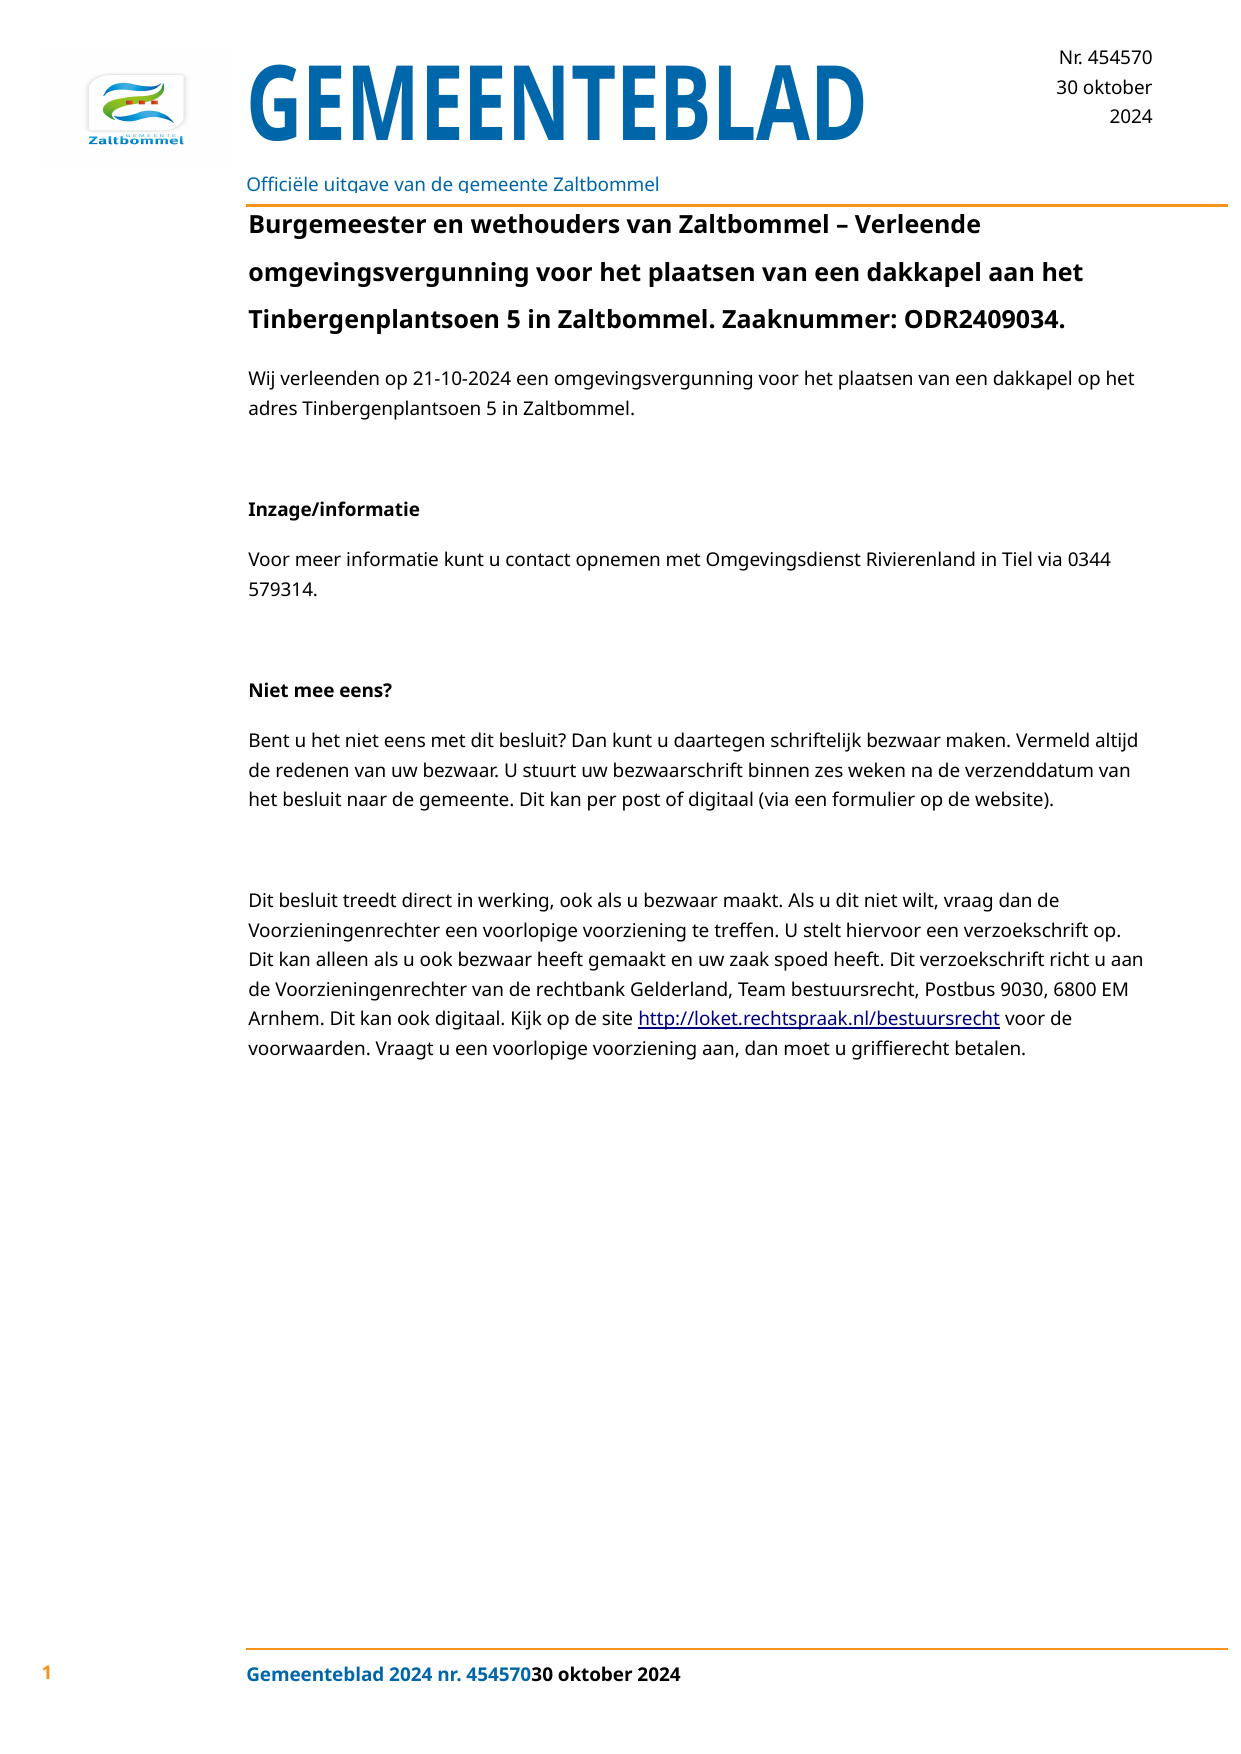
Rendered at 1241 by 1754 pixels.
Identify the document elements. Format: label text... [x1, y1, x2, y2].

text Burgemeester en wethouders van Zaltbommel – Verleende omgevingsvergunning voor het plaatsen van een dakkapel aan het Tinbergenplantsoen 5 in Zaltbommel. Zaaknummer: ODR2409034. [248, 207, 1152, 336]
text Niet mee eens? [248, 677, 1152, 702]
text Dit besluit treedt direct in werking, ook als u bezwaar maakt. Als u dit niet wilt, vraag dan de Voorzieningenrechter een voorlopige voorziening te treffen. U stelt hiervoor een verzoekschrift op. Dit kan alleen als u ook bezwaar heeft gemaakt en uw zaak spoed heeft. Dit verzoekschrift richt u aan de Voorzieningenrechter van de rechtbank Gelderland, Team bestuursrecht, Postbus 9030, 6800 EM Arnhem. Dit kan ook digitaal. Kijk op de site http://loket.rechtspraak.nl/bestuursrecht voor de voorwaarden. Vraagt u een voorlopige voorziening aan, dan moet u griffierecht betalen. [248, 887, 1152, 1061]
text Wij verleenden op 21-10-2024 een omgevingsvergunning voor het plaatsen van een dakkapel op het adres Tinbergenplantsoen 5 in Zaltbommel. [248, 366, 1152, 421]
text Voor meer informatie kunt u contact opnemen met Omgevingsdienst Rivierenland in Tiel via 0344 579314. [248, 546, 1152, 602]
picture [41, 47, 231, 172]
text Inzage/informatie [248, 496, 1152, 522]
text Bent u het niet eens met dit besluit? Dan kunt u daartegen schriftelijk bezwaar maken. Vermeld altijd de redenen van uw bezwaar. U stuurt uw bezwaarschrift binnen zes weken na de verzenddatum van het besluit naar de gemeente. Dit kan per post of digitaal (via een formulier op de website). [248, 727, 1152, 812]
